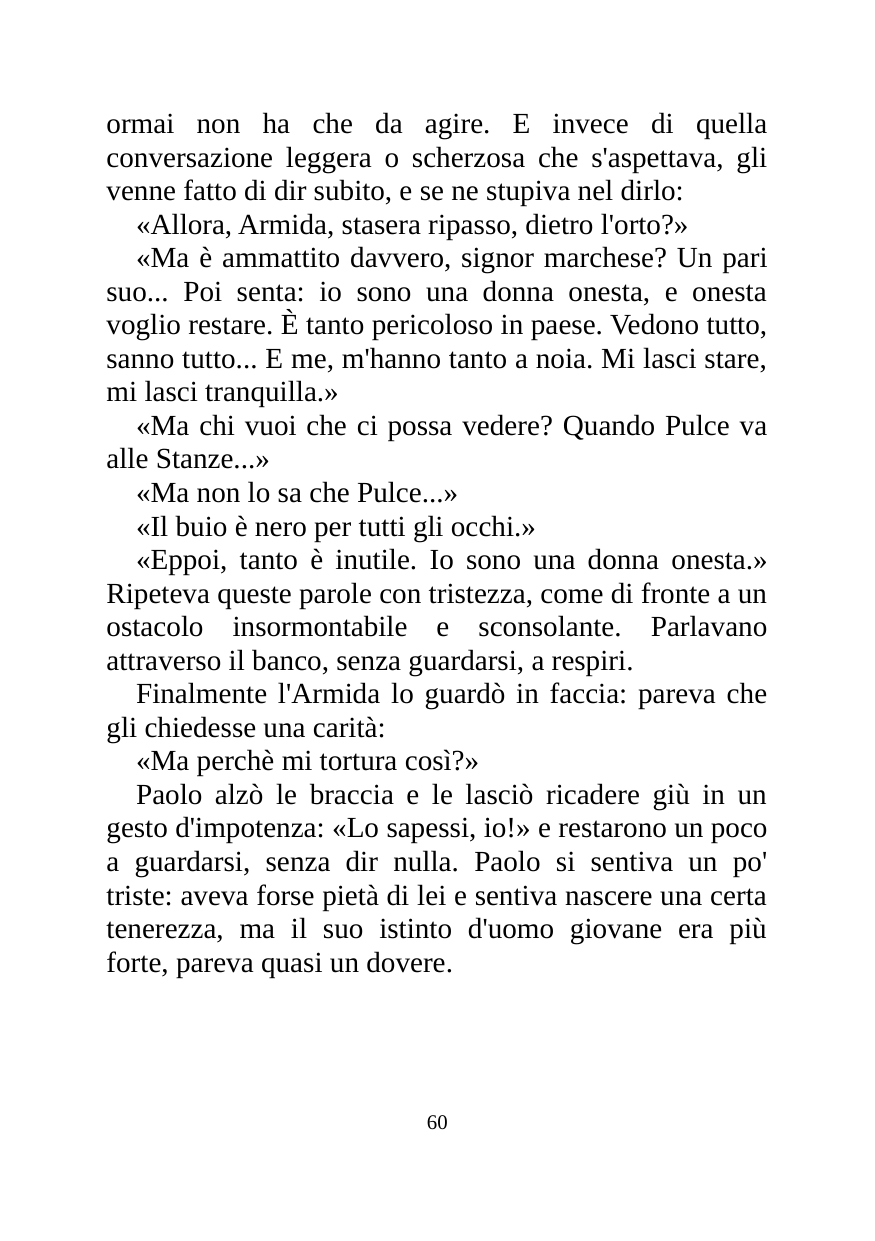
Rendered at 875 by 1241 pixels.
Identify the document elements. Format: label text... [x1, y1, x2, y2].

text «Il buio è nero per tutti gli occhi.» [106, 509, 768, 542]
text «Ma perchè mi tortura così?» [106, 743, 768, 777]
text Paolo alzò le braccia e le lasciò ricadere giù in un gesto d'impotenza: «Lo sapessi, io!» e restarono un poco a guardarsi, senza dir nulla. Paolo si sentiva un po' triste: aveva forse pietà di lei e sentiva nascere una certa tenerezza, ma il suo istinto d'uomo giovane era più forte, pareva quasi un dovere. [106, 777, 768, 978]
text «Allora, Armida, stasera ripasso, dietro l'orto?» [106, 207, 768, 240]
text «Ma non lo sa che Pulce...» [106, 475, 768, 509]
text «Eppoi, tanto è inutile. Io sono una donna onesta.» Ripeteva queste parole con tristezza, come di fronte a un ostacolo insormontabile e sconsolante. Parlavano attraverso il banco, senza guardarsi, a respiri. [106, 542, 768, 676]
text Finalmente l'Armida lo guardò in faccia: pareva che gli chiedesse una carità: [106, 676, 768, 743]
text «Ma è ammattito davvero, signor marchese? Un pari suo... Poi senta: io sono una donna onesta, e onesta voglio restare. È tanto pericoloso in paese. Vedono tutto, sanno tutto... E me, m'hanno tanto a noia. Mi lasci stare, mi lasci tranquilla.» [106, 240, 768, 408]
text ormai non ha che da agire. E invece di quella conversazione leggera o scherzosa che s'aspettava, gli venne fatto di dir subito, e se ne stupiva nel dirlo: [106, 106, 768, 207]
text «Ma chi vuoi che ci possa vedere? Quando Pulce va alle Stanze...» [106, 408, 768, 475]
